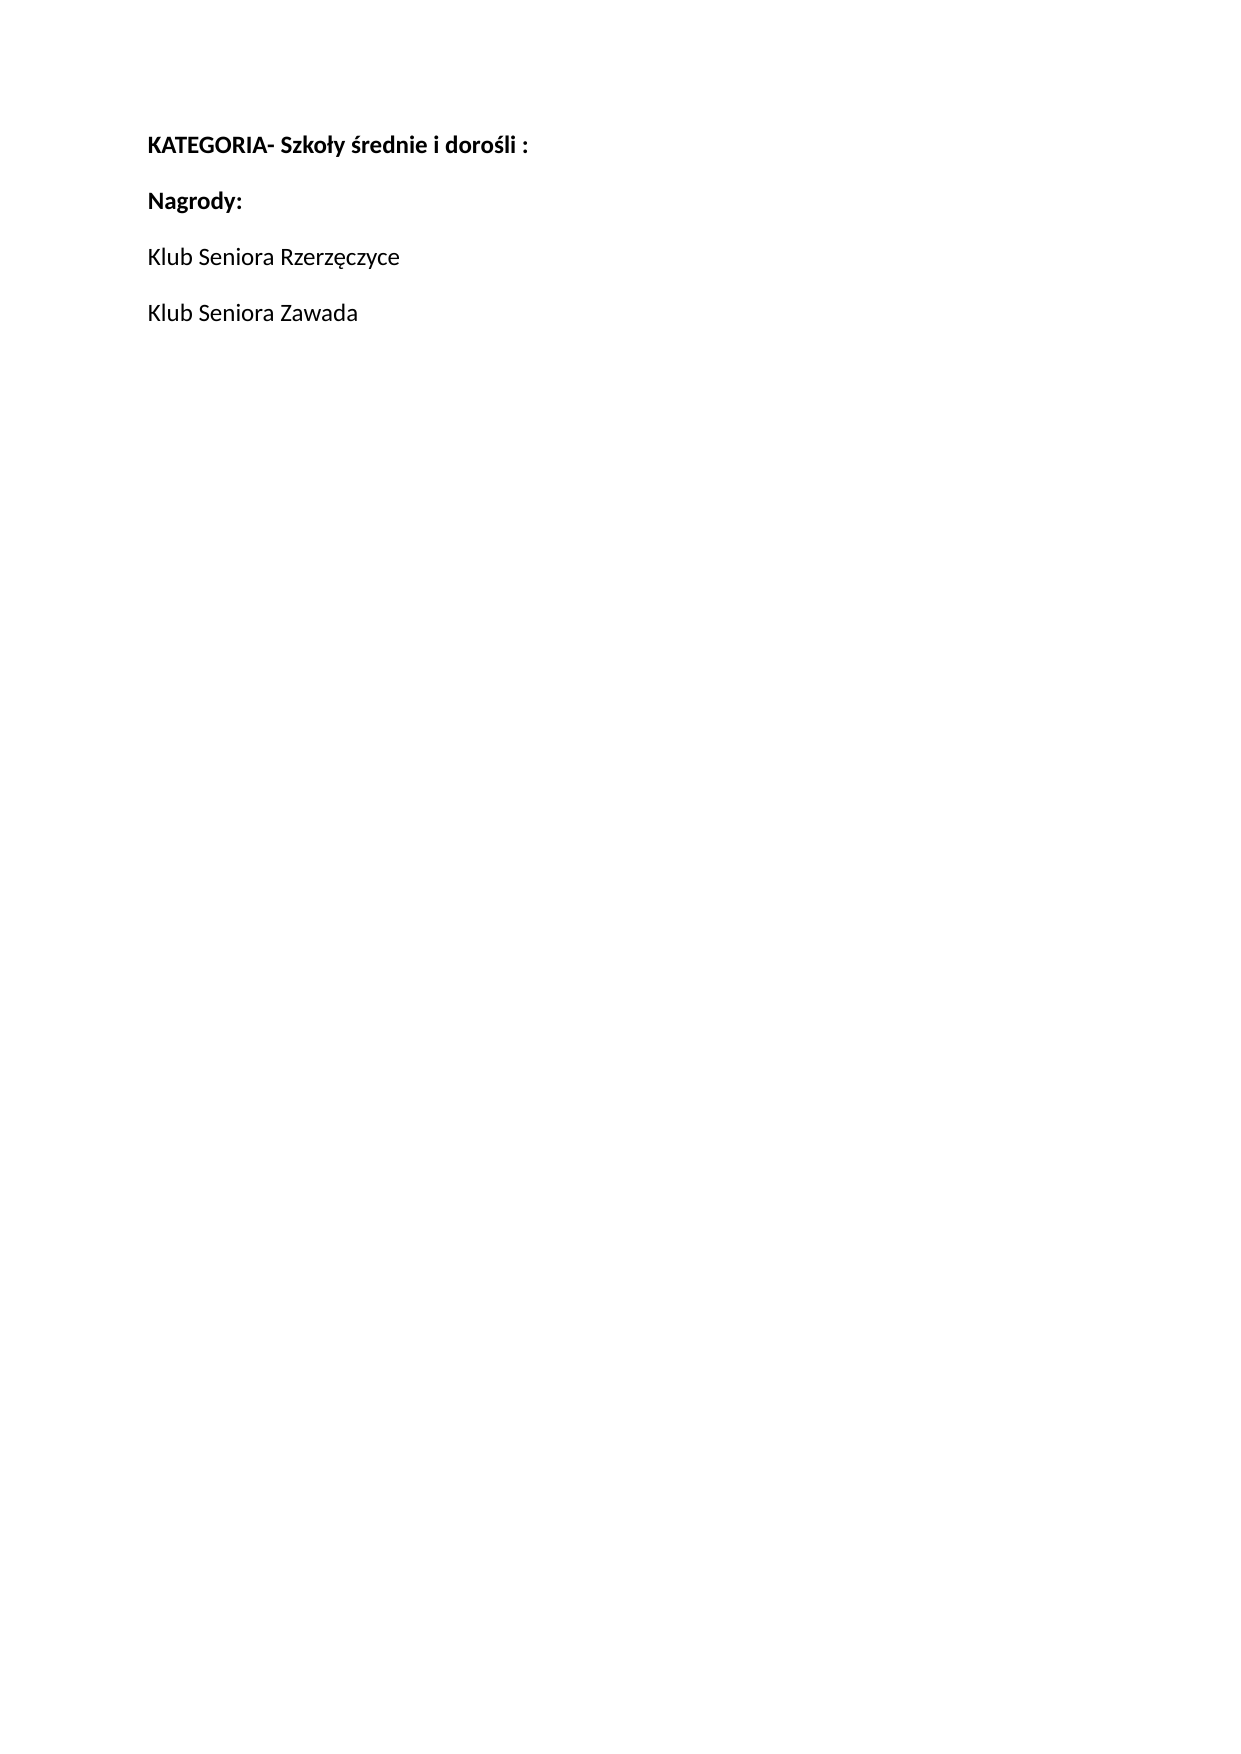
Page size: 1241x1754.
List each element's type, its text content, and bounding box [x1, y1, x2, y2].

text Nagrody: [148, 185, 1093, 216]
text Klub Seniora Zawada [148, 297, 1093, 328]
text Klub Seniora Rzerzęczyce [148, 241, 1093, 272]
text KATEGORIA- Szkoły średnie i dorośli : [148, 129, 1093, 160]
